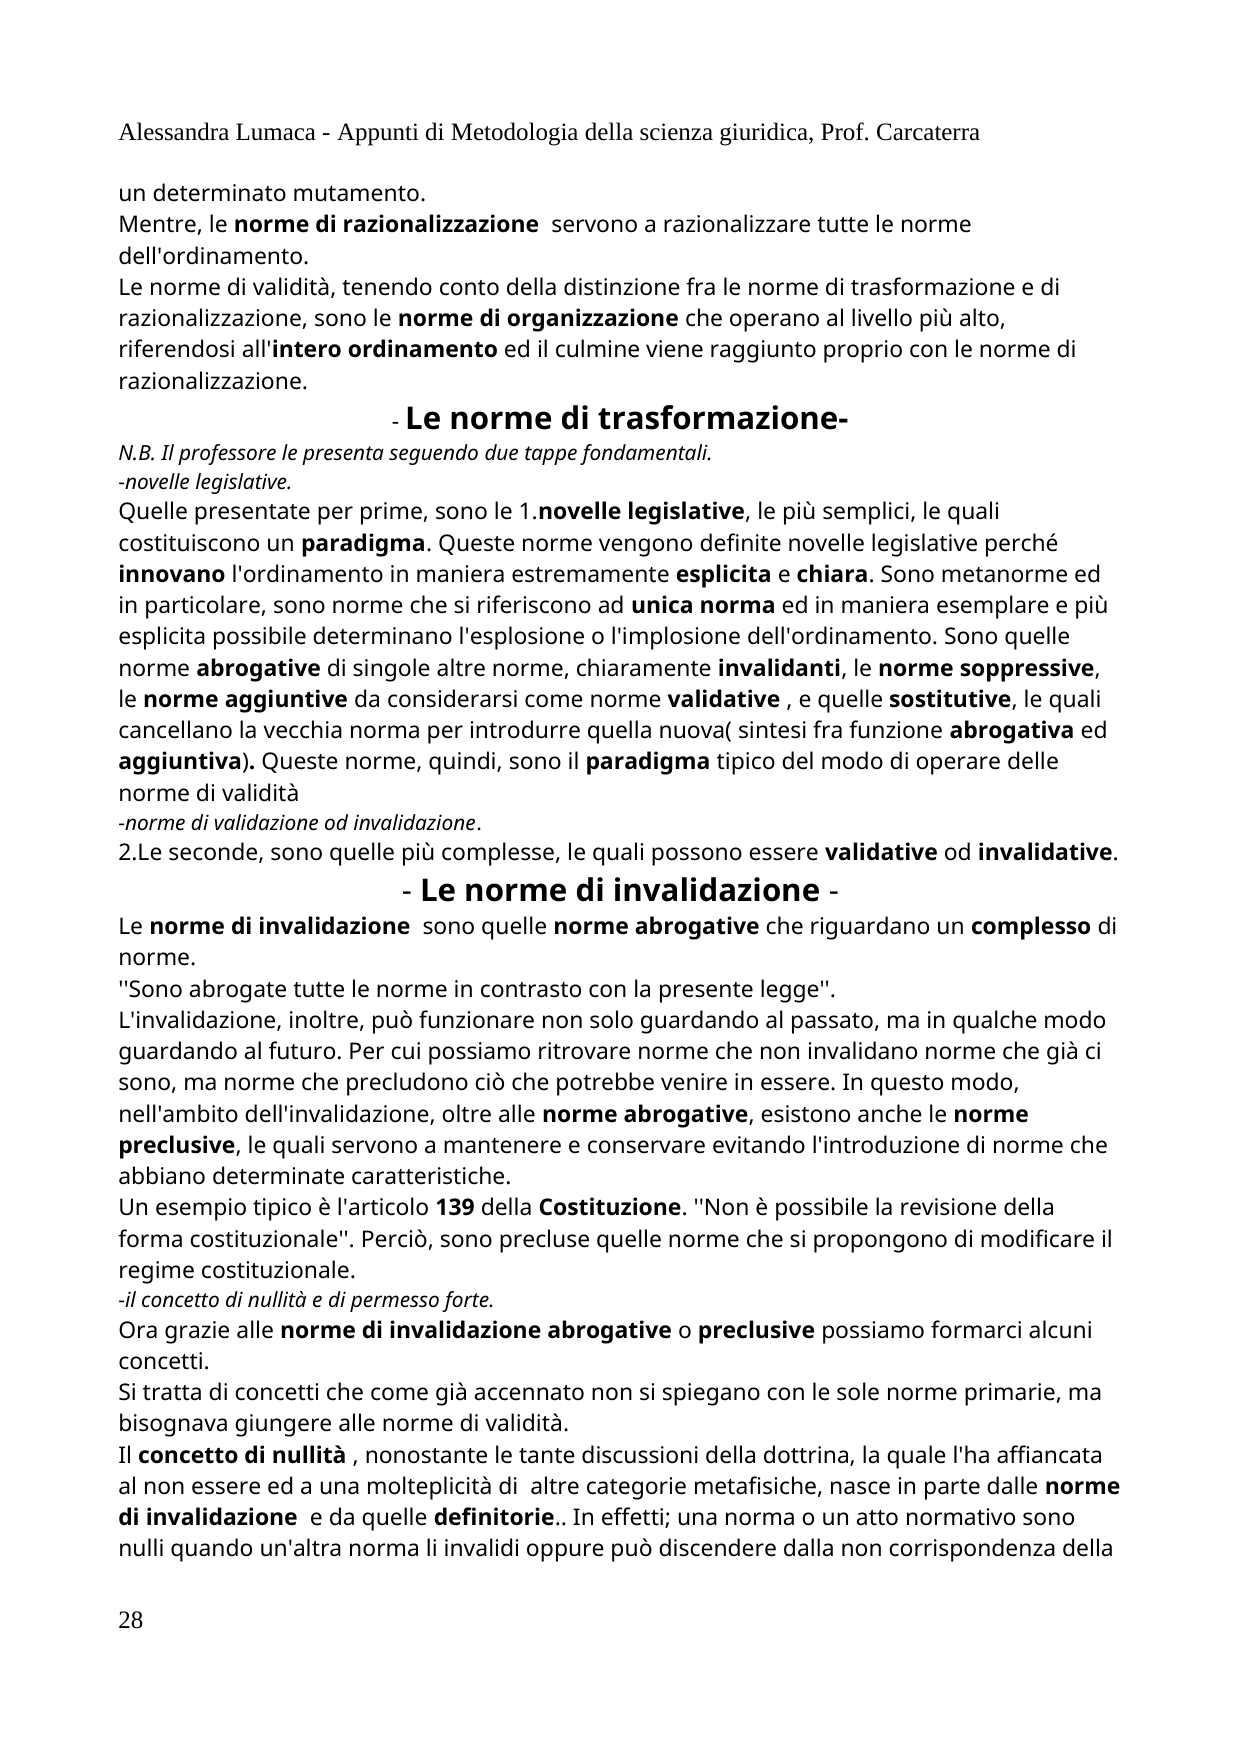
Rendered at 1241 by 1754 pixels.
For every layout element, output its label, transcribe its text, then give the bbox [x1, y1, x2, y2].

text Un esempio tipico è l'articolo 139 della Costituzione. ''Non è possibile la revisione della forma costituzionale''. Perciò, sono precluse quelle norme che si propongono di modificare il regime costituzionale. [118, 1191, 1122, 1285]
text Si tratta di concetti che come già accennato non si spiegano con le sole norme primarie, ma bisognava giungere alle norme di validità. [118, 1376, 1122, 1438]
text Ora grazie alle norme di invalidazione abrogative o preclusive possiamo formarci alcuni concetti. [118, 1313, 1122, 1376]
text L'invalidazione, inoltre, può funzionare non solo guardando al passato, ma in qualche modo guardando al futuro. Per cui possiamo ritrovare norme che non invalidano norme che già ci sono, ma norme che precludono ciò che potrebbe venire in essere. In questo modo, nell'ambito dell'invalidazione, oltre alle norme abrogative, esistono anche le norme preclusive, le quali servono a mantenere e conservare evitando l'introduzione di norme che abbiano determinate caratteristiche. [118, 1004, 1122, 1191]
text N.B. Il professore le presenta seguendo due tappe fondamentali. [118, 438, 1122, 467]
text -norme di validazione od invalidazione. [118, 808, 1122, 836]
text -il concetto di nullità e di permesso forte. [118, 1285, 1122, 1313]
text ''Sono abrogate tutte le norme in contrasto con la presente legge''. [118, 973, 1122, 1004]
text - Le norme di trasformazione- [118, 396, 1122, 438]
text Le norme di invalidazione sono quelle norme abrogative che riguardano un complesso di norme. [118, 910, 1122, 973]
text Le norme di validità, tenendo conto della distinzione fra le norme di trasformazione e di razionalizzazione, sono le norme di organizzazione che operano al livello più alto, riferendosi all'intero ordinamento ed il culmine viene raggiunto proprio con le norme di razionalizzazione. [118, 271, 1122, 396]
text - Le norme di invalidazione - [118, 867, 1122, 910]
text Il concetto di nullità , nonostante le tante discussioni della dottrina, la quale l'ha affiancata al non essere ed a una molteplicità di altre categorie metafisiche, nasce in parte dalle norme di invalidazione e da quelle definitorie.. In effetti; una norma o un atto normativo sono nulli quando un'altra norma li invalidi oppure può discendere dalla non corrispondenza della [118, 1438, 1122, 1563]
text Mentre, le norme di razionalizzazione servono a razionalizzare tutte le norme dell'ordinamento. [118, 208, 1122, 271]
text un determinato mutamento. [118, 177, 1122, 208]
text Quelle presentate per prime, sono le 1.novelle legislative, le più semplici, le quali costituiscono un paradigma. Queste norme vengono definite novelle legislative perché innovano l'ordinamento in maniera estremamente esplicita e chiara. Sono metanorme ed in particolare, sono norme che si riferiscono ad unica norma ed in maniera esemplare e più esplicita possibile determinano l'esplosione o l'implosione dell'ordinamento. Sono quelle norme abrogative di singole altre norme, chiaramente invalidanti, le norme soppressive, le norme aggiuntive da considerarsi come norme validative , e quelle sostitutive, le quali cancellano la vecchia norma per introdurre quella nuova( sintesi fra funzione abrogativa ed aggiuntiva). Queste norme, quindi, sono il paradigma tipico del modo di operare delle norme di validità [118, 495, 1122, 808]
text -novelle legislative. [118, 467, 1122, 495]
text 2.Le seconde, sono quelle più complesse, le quali possono essere validative od invalidative. [118, 836, 1122, 867]
